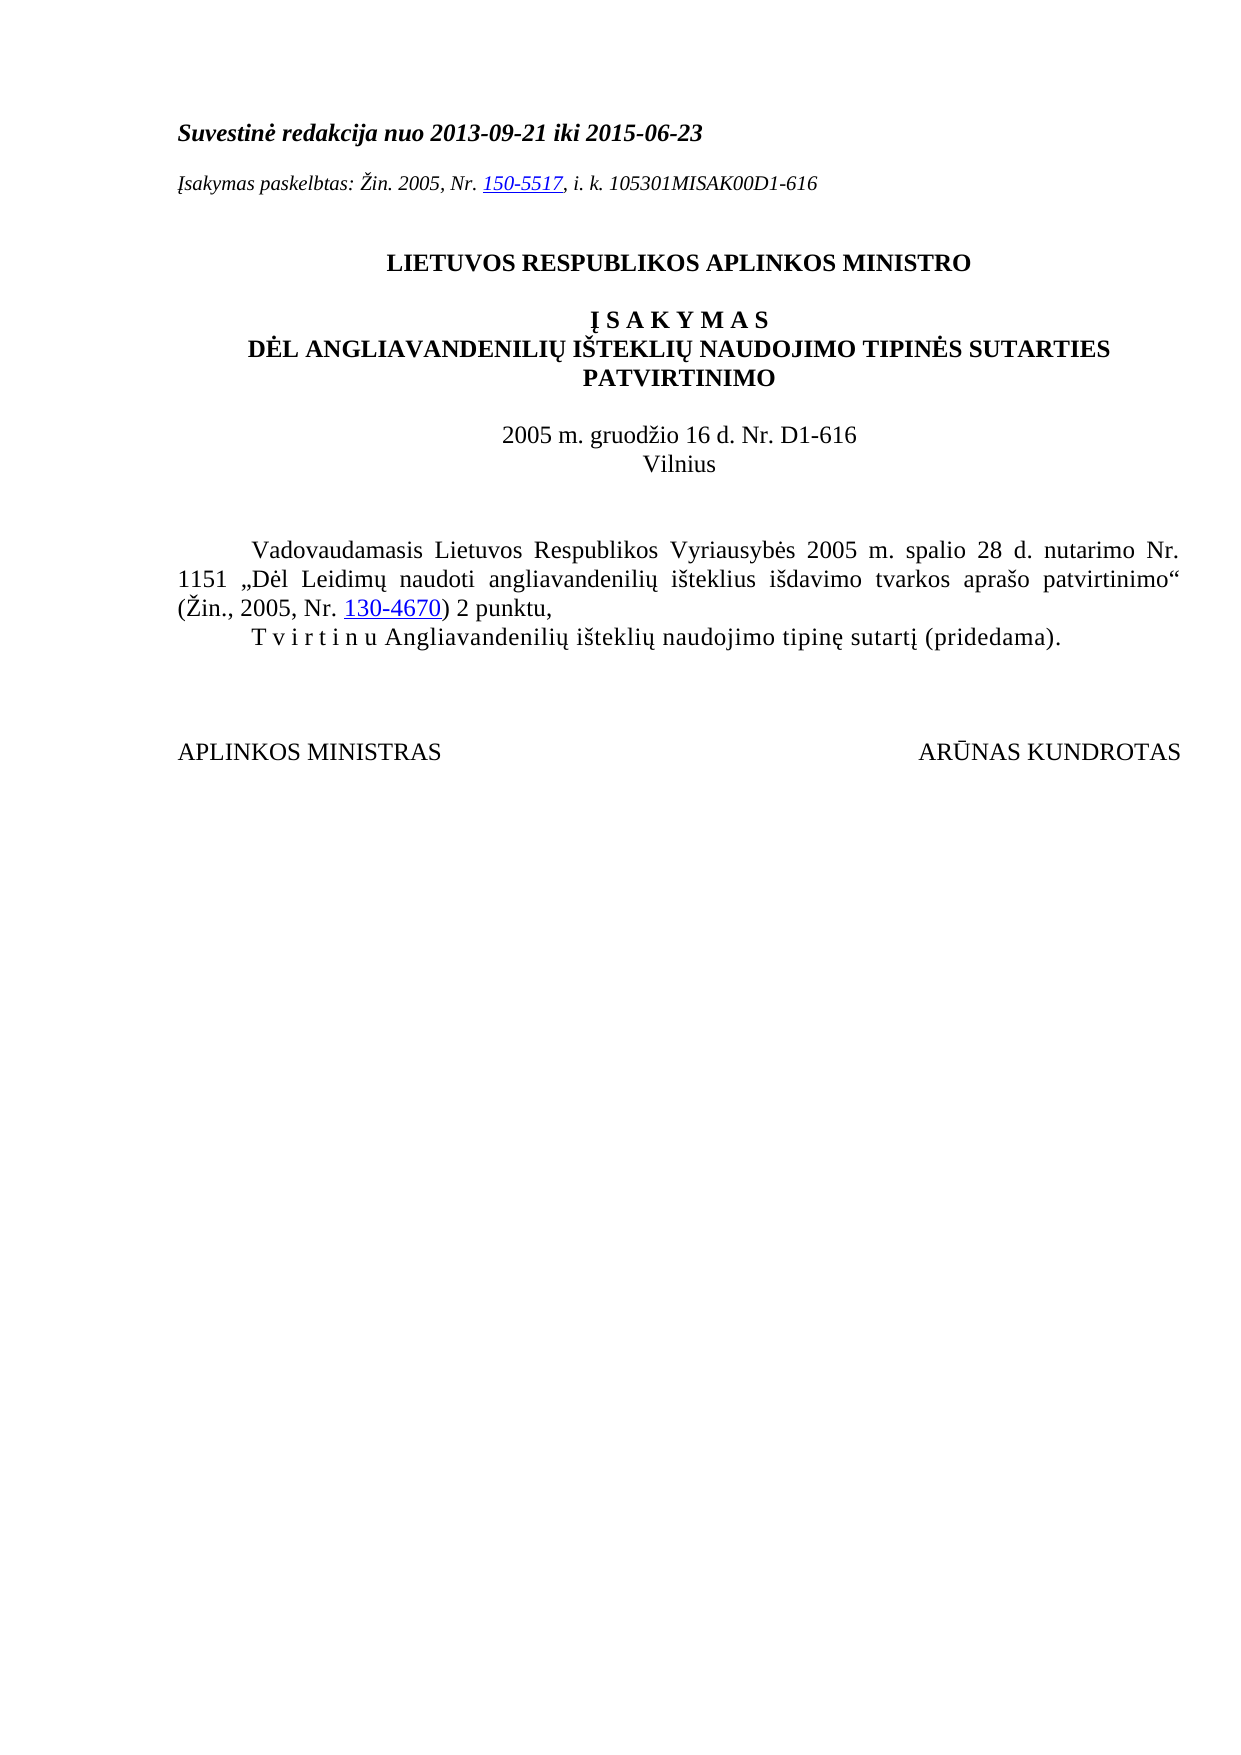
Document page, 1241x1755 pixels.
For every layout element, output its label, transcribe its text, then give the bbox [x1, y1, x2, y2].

text APLINKOS MINISTRAS ARŪNAS KUNDROTAS [177, 737, 1181, 765]
text DĖL ANGLIAVANDENILIŲ IŠTEKLIŲ NAUDOJIMO TIPINĖS SUTARTIES PATVIRTINIMO [177, 334, 1181, 392]
text Įsakymas paskelbtas: Žin. 2005, Nr. 150-5517, i. k. 105301MISAK00D1-616 [177, 171, 1181, 195]
text Suvestinė redakcija nuo 2013-09-21 iki 2015-06-23 [177, 118, 1181, 147]
text 2005 m. gruodžio 16 d. Nr. D1-616 [177, 420, 1181, 449]
text LIETUVOS RESPUBLIKOS APLINKOS MINISTRO [177, 248, 1181, 277]
text Vadovaudamasis Lietuvos Respublikos Vyriausybės 2005 m. spalio 28 d. nutarimo Nr. 1151 „Dėl Leidimų naudoti angliavandenilių išteklius išdavimo tvarkos aprašo patvirtinimo“ (Žin., 2005, Nr. 130-4670) 2 punktu, [177, 535, 1181, 622]
text Vilnius [177, 449, 1181, 478]
text Tvirtinu Angliavandenilių išteklių naudojimo tipinę sutartį (pridedama). [177, 622, 1181, 650]
text Į S A K Y M A S [177, 305, 1181, 334]
